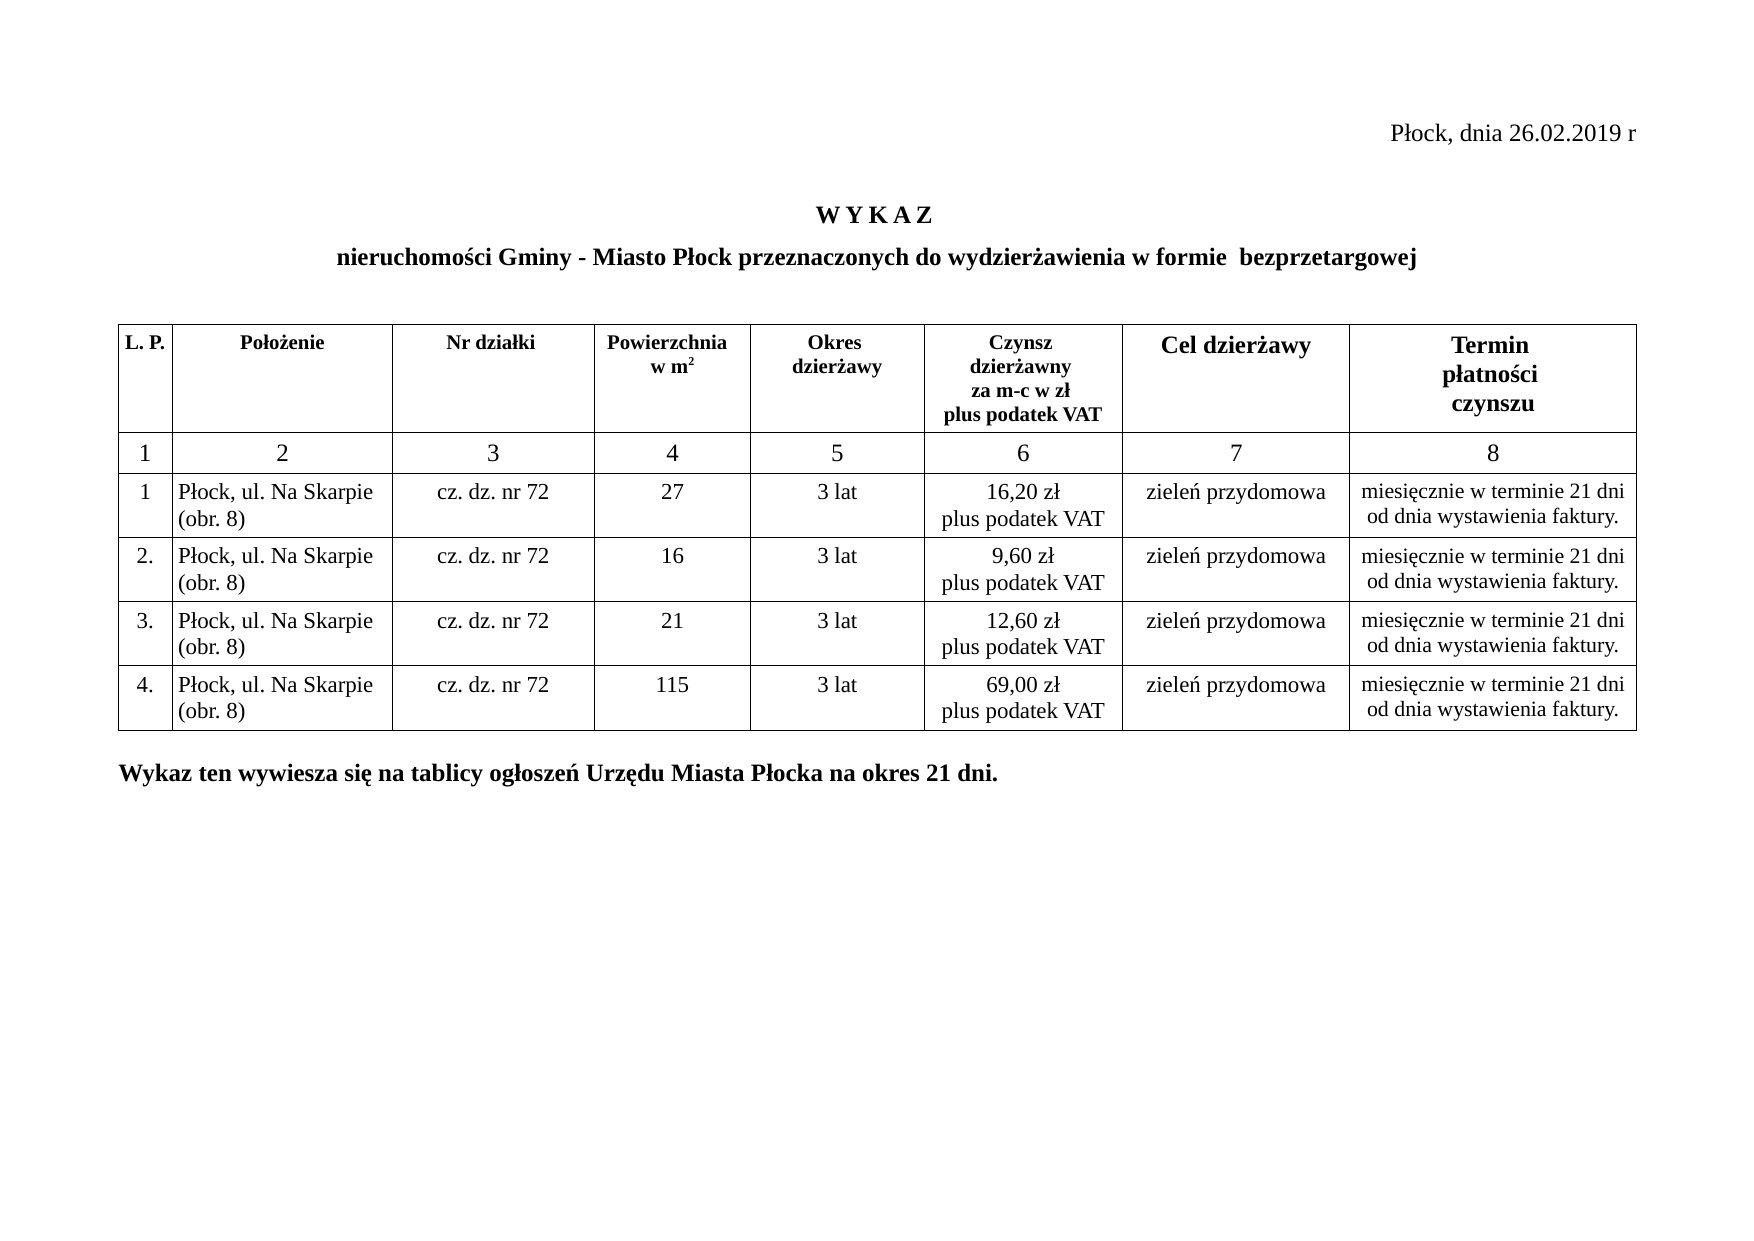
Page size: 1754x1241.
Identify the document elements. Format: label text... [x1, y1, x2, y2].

table_header L. P. [119, 325, 172, 432]
table_cell Płock, ul. Na Skarpie (obr. 8) [173, 666, 392, 729]
table_cell 2. [119, 538, 172, 601]
table_cell 7 [1123, 433, 1349, 472]
table_header Nr działki [393, 325, 594, 432]
table_cell 3 [393, 433, 594, 472]
table_cell 3 lat [751, 538, 924, 601]
table_cell 1 [119, 433, 172, 472]
text Wykaz ten wywiesza się na tablicy ogłoszeń Urzędu Miasta Płocka na okres 21 dni. [118, 758, 1636, 787]
table_cell 27 [595, 474, 750, 537]
table_cell miesięcznie w terminie 21 dni od dnia wystawienia faktury. [1350, 602, 1636, 665]
table_cell miesięcznie w terminie 21 dni od dnia wystawienia faktury. [1350, 538, 1636, 601]
table_cell zieleń przydomowa [1123, 666, 1349, 729]
table_cell 5 [751, 433, 924, 472]
table_cell cz. dz. nr 72 [393, 666, 594, 729]
text W Y K A Z [118, 201, 1636, 229]
table_cell 4 [595, 433, 750, 472]
table_header Położenie [173, 325, 392, 432]
table_cell 3 lat [751, 666, 924, 729]
table_cell 8 [1350, 433, 1636, 472]
table_cell 4. [119, 666, 172, 729]
table_cell 21 [595, 602, 750, 665]
table_cell 12,60 zł plus podatek VAT [925, 602, 1122, 665]
table_cell 3 lat [751, 474, 924, 537]
table_cell 1 [119, 474, 172, 537]
table_cell 16,20 zł plus podatek VAT [925, 474, 1122, 537]
table_cell 9,60 zł plus podatek VAT [925, 538, 1122, 601]
table_cell zieleń przydomowa [1123, 474, 1349, 537]
table_header Termin płatności czynszu [1350, 325, 1636, 432]
text Płock, dnia 26.02.2019 r [118, 118, 1636, 147]
table_header Cel dzierżawy [1123, 325, 1349, 432]
table_cell cz. dz. nr 72 [393, 538, 594, 601]
table_cell 69,00 zł plus podatek VAT [925, 666, 1122, 729]
table_cell miesięcznie w terminie 21 dni od dnia wystawienia faktury. [1350, 474, 1636, 537]
table_cell 3 lat [751, 602, 924, 665]
table_header Czynsz dzierżawny za m-c w zł plus podatek VAT [925, 325, 1122, 432]
table_header Okres dzierżawy [751, 325, 924, 432]
table_cell zieleń przydomowa [1123, 538, 1349, 601]
table_header Powierzchnia w m2 [595, 325, 750, 432]
table_cell 6 [925, 433, 1122, 472]
table_cell 115 [595, 666, 750, 729]
table_cell Płock, ul. Na Skarpie (obr. 8) [173, 538, 392, 601]
table_cell Płock, ul. Na Skarpie (obr. 8) [173, 602, 392, 665]
table_cell zieleń przydomowa [1123, 602, 1349, 665]
table_cell 2 [173, 433, 392, 472]
table_cell 16 [595, 538, 750, 601]
table_cell miesięcznie w terminie 21 dni od dnia wystawienia faktury. [1350, 666, 1636, 729]
table_cell 3. [119, 602, 172, 665]
text nieruchomości Gminy - Miasto Płock przeznaczonych do wydzierżawienia w formie bezprzetargowej [118, 242, 1636, 271]
table_cell cz. dz. nr 72 [393, 602, 594, 665]
table_cell Płock, ul. Na Skarpie (obr. 8) [173, 474, 392, 537]
table_cell cz. dz. nr 72 [393, 474, 594, 537]
